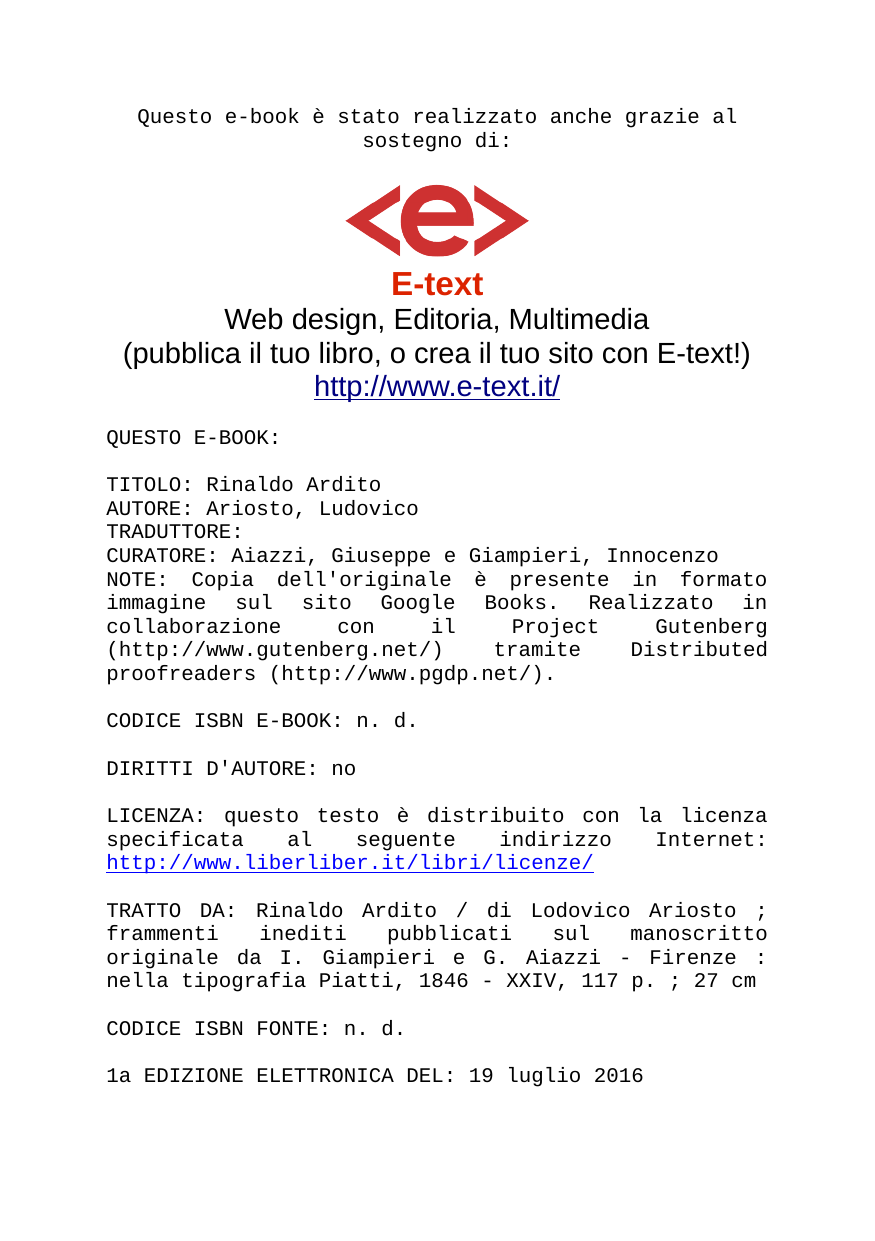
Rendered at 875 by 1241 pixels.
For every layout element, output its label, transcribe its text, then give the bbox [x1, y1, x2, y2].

text CODICE ISBN FONTE: n. d. [106, 1018, 768, 1041]
text TITOLO: Rinaldo Ardito [106, 474, 768, 498]
text TRATTO DA: Rinaldo Ardito / di Lodovico Ariosto ; frammenti inediti pubblicati sul manoscritto originale da I. Giampieri e G. Aiazzi - Firenze : nella tipografia Piatti, 1846 - XXIV, 117 p. ; 27 cm [106, 899, 768, 994]
picture [344, 184, 530, 257]
text LICENZA: questo testo è distribuito con la licenza specificata al seguente indirizzo Internet: http://www.liberliber.it/libri/licenze/ [106, 805, 768, 876]
text DIRITTI D'AUTORE: no [106, 758, 768, 781]
text CODICE ISBN E-BOOK: n. d. [106, 710, 768, 734]
text 1a EDIZIONE ELETTRONICA DEL: 19 luglio 2016 [106, 1065, 768, 1089]
text CURATORE: Aiazzi, Giuseppe e Giampieri, Innocenzo [106, 545, 768, 568]
text QUESTO E-BOOK: [106, 427, 768, 450]
text Web design, Editoria, Multimedia [106, 302, 768, 336]
text http://www.e-text.it/ [106, 369, 768, 403]
text (pubblica il tuo libro, o crea il tuo sito con E-text!) [106, 336, 768, 369]
text AUTORE: Ariosto, Ludovico [106, 498, 768, 521]
text TRADUTTORE: [106, 521, 768, 545]
text NOTE: Copia dell'originale è presente in formato immagine sul sito Google Books. Realizzato in collaborazione con il Project Gutenberg (http://www.gutenberg.net/) tramite Distributed proofreaders (http://www.pgdp.net/). [106, 568, 768, 687]
text E-text [106, 264, 768, 302]
text Questo e-book è stato realizzato anche grazie al sostegno di: [106, 106, 768, 153]
